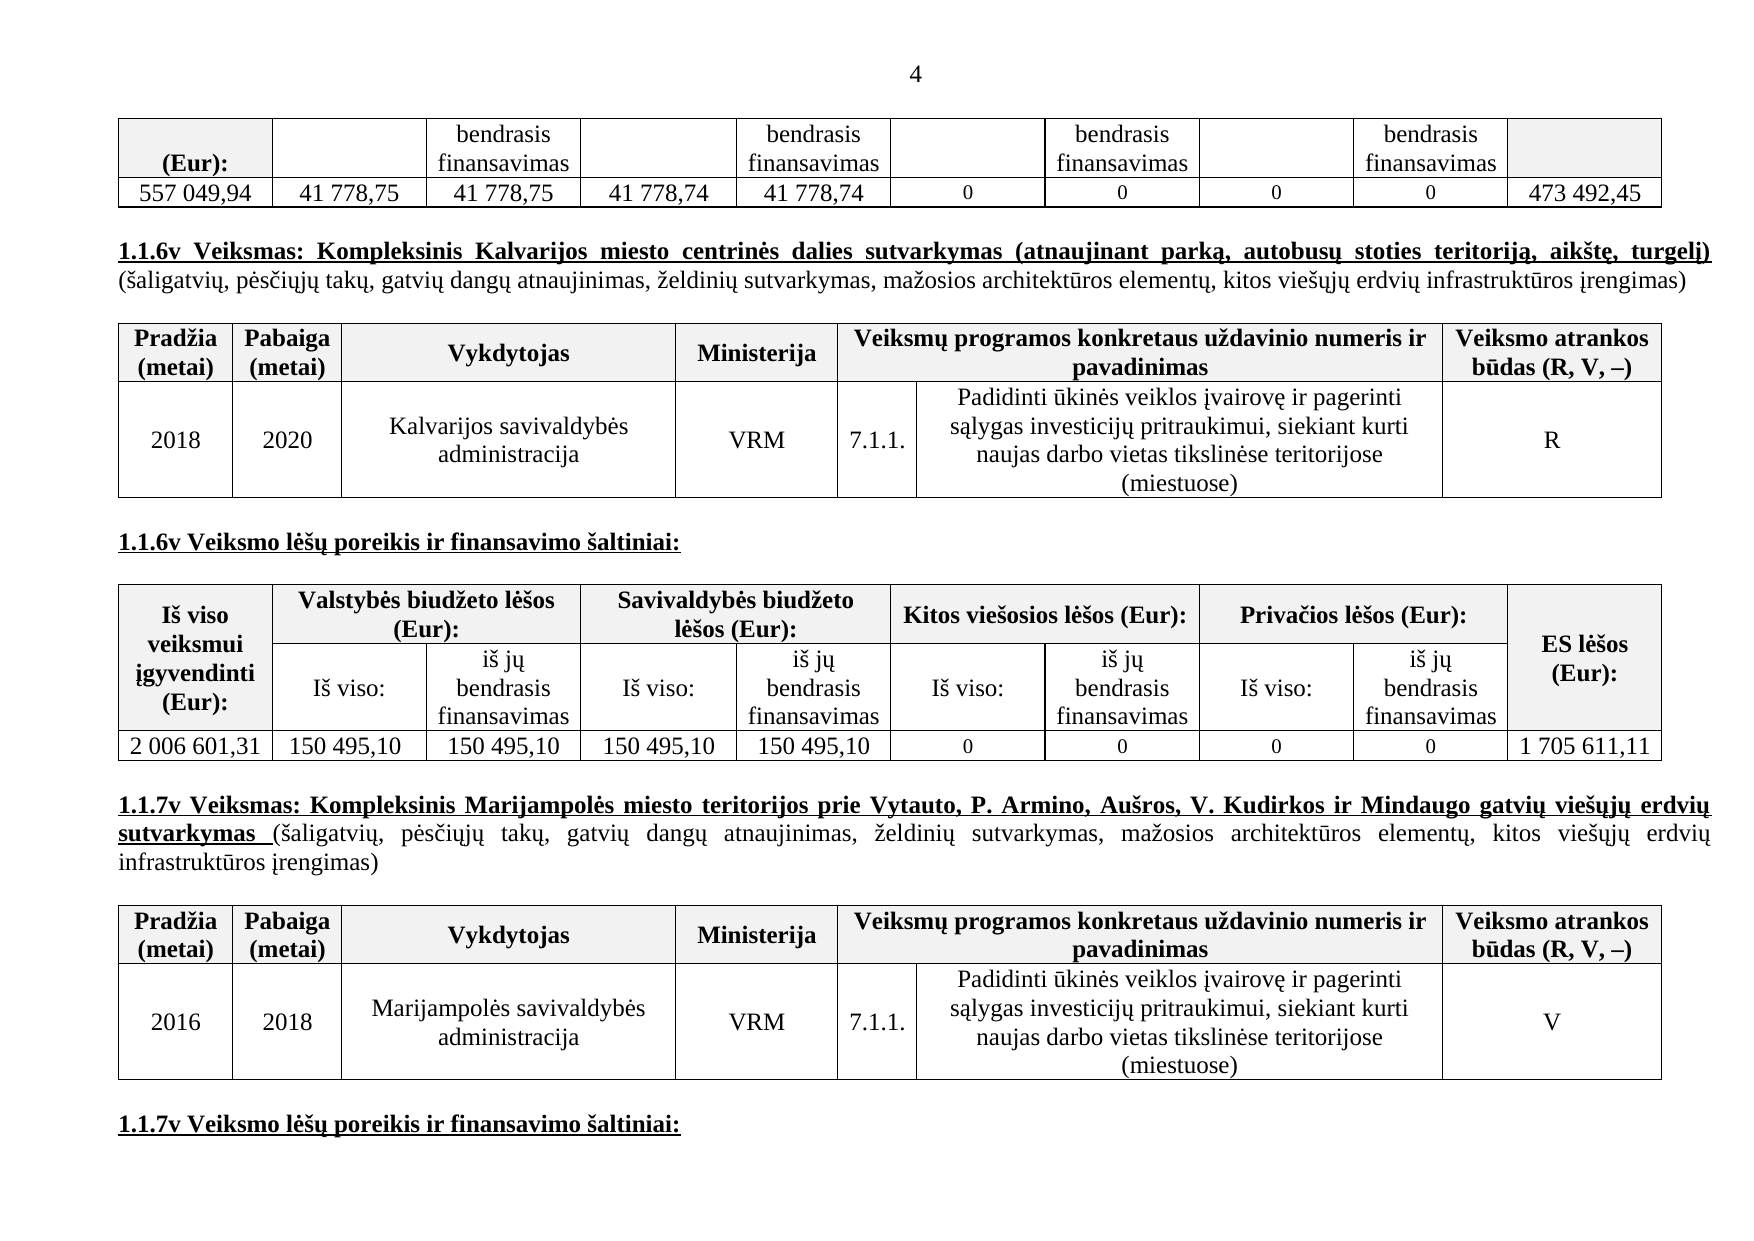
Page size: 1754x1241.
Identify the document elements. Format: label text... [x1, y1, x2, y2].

table_header Privačios lėšos (Eur): [1200, 585, 1507, 643]
table_cell 1 705 611,11 [1508, 731, 1661, 760]
table_header ES lėšos (Eur): [1508, 585, 1661, 730]
table_cell 2 006 601,31 [119, 731, 272, 760]
table_cell 0 [891, 178, 1044, 206]
table_cell 0 [1354, 178, 1507, 206]
table_cell [1200, 119, 1353, 177]
table_header Pabaiga (metai) [233, 324, 341, 381]
table_cell bendrasis finansavimas [427, 119, 580, 177]
table_cell 2020 [233, 382, 341, 497]
table_header Savivaldybės biudžeto lėšos (Eur): [581, 585, 890, 643]
table_cell [891, 119, 1044, 177]
table_header Pabaiga (metai) [233, 906, 341, 963]
table_cell 0 [1200, 731, 1353, 760]
table_cell 41 778,75 [427, 178, 580, 206]
table_cell VRM [676, 964, 837, 1079]
table_header Veiksmo atrankos būdas (R, V, –) [1443, 906, 1661, 963]
table_cell 150 495,10 [273, 731, 426, 760]
table_header Vykdytojas [342, 324, 675, 381]
table_cell 41 778,75 [273, 178, 426, 206]
table_cell Iš viso: [891, 644, 1044, 730]
table_cell 0 [891, 731, 1044, 760]
table_cell 0 [1046, 731, 1199, 760]
table_cell 150 495,10 [737, 731, 890, 760]
table_header Veiksmų programos konkretaus uždavinio numeris ir pavadinimas [838, 324, 1442, 381]
table_header (Eur): [119, 119, 272, 177]
table_cell [273, 119, 426, 177]
table_cell 473 492,45 [1508, 178, 1661, 206]
table_cell Iš viso: [273, 644, 426, 730]
table_cell Padidinti ūkinės veiklos įvairovę ir pagerinti sąlygas investicijų pritraukimui, siekiant kurti naujas darbo vietas tikslinėse teritorijose (miestuose) [917, 382, 1442, 497]
table_cell 2016 [119, 964, 232, 1079]
table_cell Iš viso: [1200, 644, 1353, 730]
table_cell 7.1.1. [838, 382, 916, 497]
table_header Pradžia (metai) [119, 906, 232, 963]
table_header Veiksmų programos konkretaus uždavinio numeris ir pavadinimas [838, 906, 1442, 963]
table_cell 41 778,74 [737, 178, 890, 206]
table_header [1508, 119, 1661, 177]
table_header Ministerija [676, 324, 837, 381]
table_cell [581, 119, 736, 177]
table_cell 0 [1200, 178, 1353, 206]
table_cell iš jų bendrasis finansavimas [1354, 644, 1507, 730]
table_cell 150 495,10 [581, 731, 736, 760]
table_cell Padidinti ūkinės veiklos įvairovę ir pagerinti sąlygas investicijų pritraukimui, siekiant kurti naujas darbo vietas tikslinėse teritorijose (miestuose) [917, 964, 1442, 1079]
table_cell iš jų bendrasis finansavimas [427, 644, 580, 730]
text 1.1.6v Veiksmo lėšų poreikis ir finansavimo šaltiniai: [118, 527, 1713, 556]
table_cell 557 049,94 [119, 178, 272, 206]
table_cell Marijampolės savivaldybės administracija [342, 964, 675, 1079]
table_header Valstybės biudžeto lėšos (Eur): [273, 585, 580, 643]
table_header Vykdytojas [342, 906, 675, 963]
table_cell iš jų bendrasis finansavimas [737, 644, 890, 730]
table_cell 41 778,74 [581, 178, 736, 206]
table_cell V [1443, 964, 1661, 1079]
text 1.1.7v Veiksmas: Kompleksinis Marijampolės miesto teritorijos prie Vytauto, P. Armino, Aušros, V. Kudirkos ir Mindaugo gatvių viešųjų erdvių sutvarkymas (šaligatvių, pėsčiųjų takų, gatvių dangų atnaujinimas, želdinių sutvarkymas, mažosios architektūros elementų, kitos viešųjų erdvių infrastruktūros įrengimas) [118, 790, 1713, 876]
table_cell iš jų bendrasis finansavimas [1046, 644, 1199, 730]
table_cell R [1443, 382, 1661, 497]
table_header Veiksmo atrankos būdas (R, V, –) [1443, 324, 1661, 381]
table_cell 7.1.1. [838, 964, 916, 1079]
table_header Pradžia (metai) [119, 324, 232, 381]
table_cell bendrasis finansavimas [1354, 119, 1507, 177]
table_header Ministerija [676, 906, 837, 963]
table_cell 2018 [233, 964, 341, 1079]
table_cell 2018 [119, 382, 232, 497]
table_cell Kalvarijos savivaldybės administracija [342, 382, 675, 497]
table_cell 0 [1354, 731, 1507, 760]
table_cell Iš viso: [581, 644, 736, 730]
table_header Kitos viešosios lėšos (Eur): [891, 585, 1199, 643]
table_cell bendrasis finansavimas [1046, 119, 1199, 177]
table_cell 150 495,10 [427, 731, 580, 760]
table_cell 0 [1046, 178, 1199, 206]
text 1.1.7v Veiksmo lėšų poreikis ir finansavimo šaltiniai: [118, 1109, 1713, 1138]
text 1.1.6v Veiksmas: Kompleksinis Kalvarijos miesto centrinės dalies sutvarkymas (atnaujinant parką, autobusų stoties teritoriją, aikštę, turgelį) (šaligatvių, pėsčiųjų takų, gatvių dangų atnaujinimas, želdinių sutvarkymas, mažosios architektūros elementų, kitos viešųjų erdvių infrastruktūros įrengimas) [118, 236, 1713, 294]
table_cell bendrasis finansavimas [737, 119, 890, 177]
table_cell VRM [676, 382, 837, 497]
table_header Iš viso veiksmui įgyvendinti (Eur): [119, 585, 272, 730]
